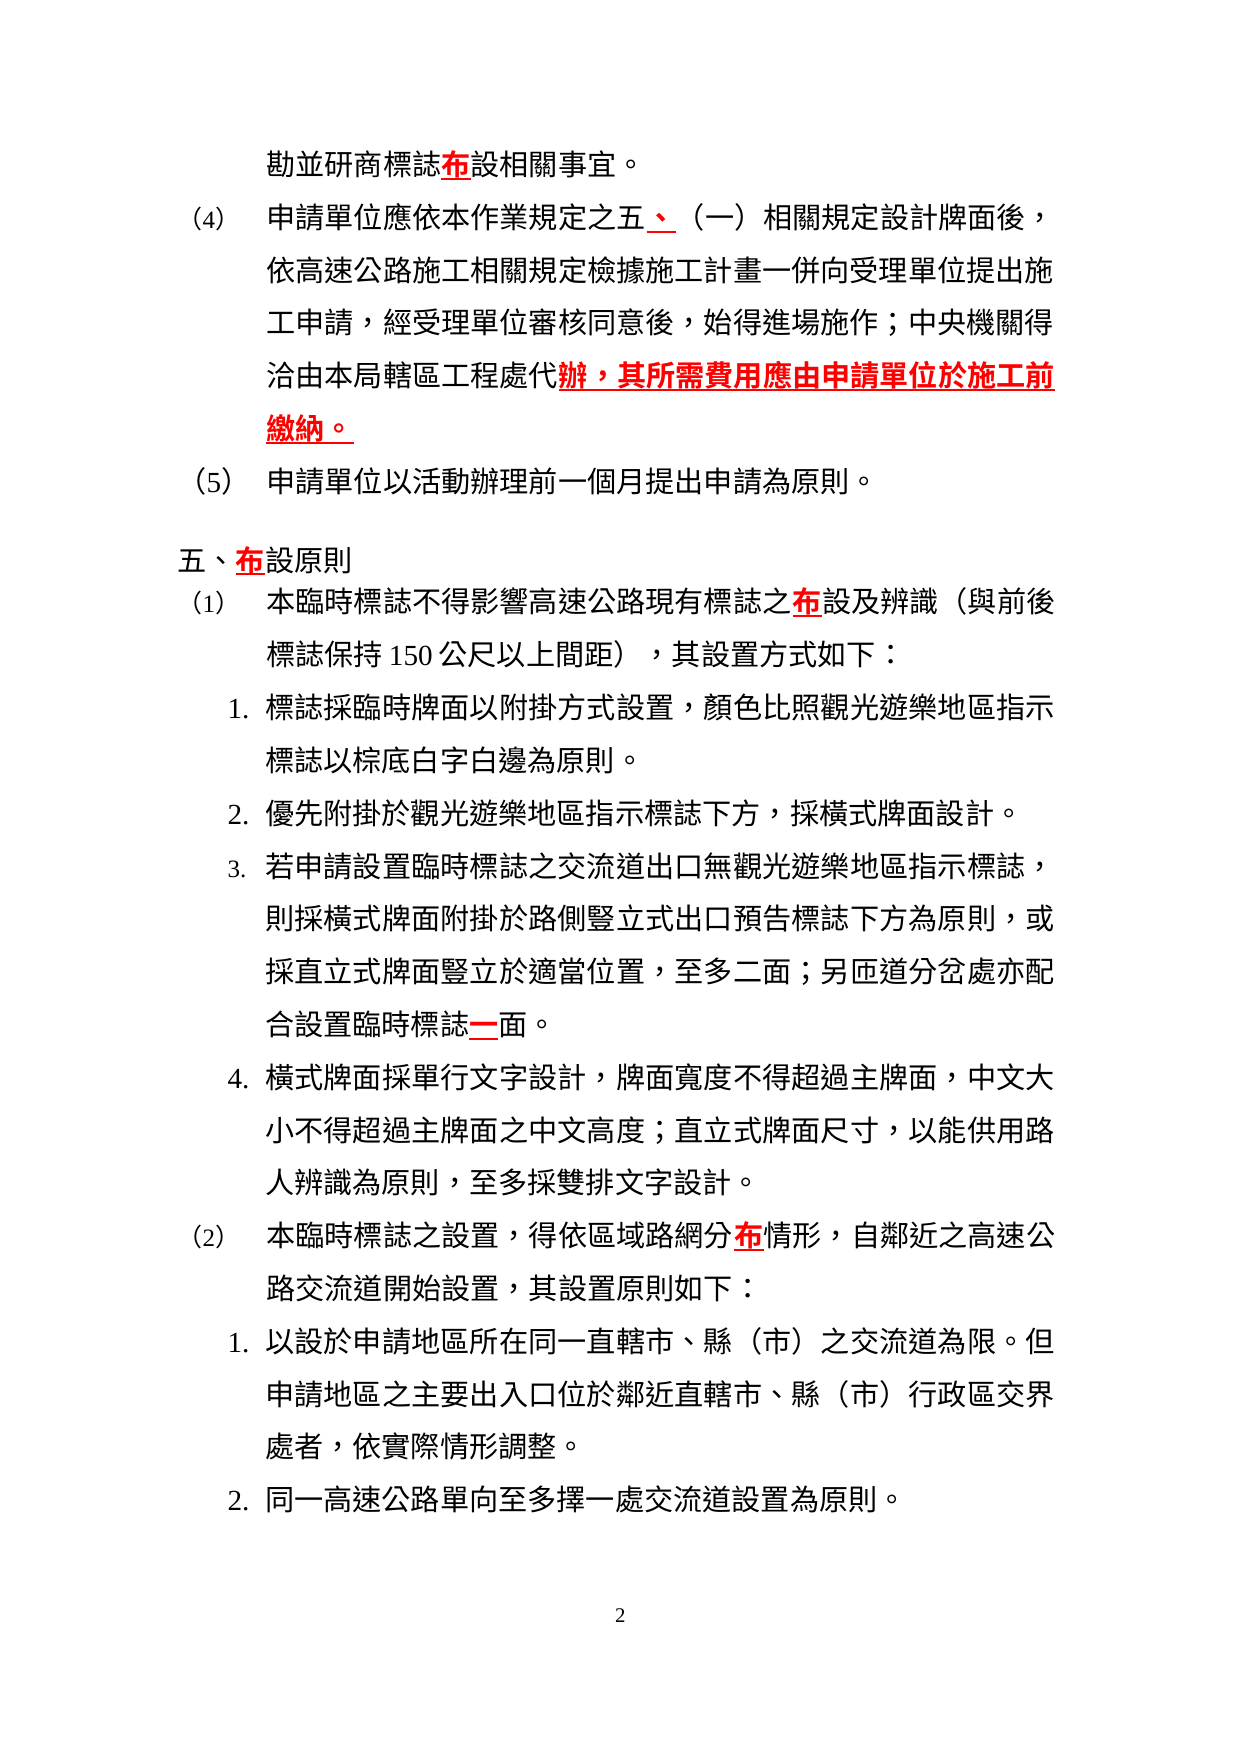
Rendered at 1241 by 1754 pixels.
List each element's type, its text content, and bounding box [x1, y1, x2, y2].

list 勘並研商標誌布設相關事宜。 [177, 142, 1056, 184]
text 五、布設原則 [177, 517, 1063, 579]
list 本臨時標誌之設置，得依區域路網分布情形，自鄰近之高速公路交流道開始設置，其設置原則如下： [177, 1213, 1056, 1308]
list 若申請設置臨時標誌之交流道出口無觀光遊樂地區指示標誌，則採橫式牌面附掛於路側豎立式出口預告標誌下方為原則，或採直立式牌面豎立於適當位置，至多二面；另匝道分岔處亦配合設置臨時標誌一面。 [227, 843, 1056, 1044]
list 本臨時標誌不得影響高速公路現有標誌之布設及辨識（與前後標誌保持150公尺以上間距），其設置方式如下： [177, 579, 1056, 674]
list 橫式牌面採單行文字設計，牌面寬度不得超過主牌面，中文大小不得超過主牌面之中文高度；直立式牌面尺寸，以能供用路人辨識為原則，至多採雙排文字設計。 [227, 1054, 1056, 1202]
list 優先附掛於觀光遊樂地區指示標誌下方，採橫式牌面設計。 [227, 790, 1056, 833]
list 以設於申請地區所在同一直轄市、縣（市）之交流道為限。但申請地區之主要出入口位於鄰近直轄市、縣（市）行政區交界處者，依實際情形調整。 [227, 1318, 1056, 1466]
list 申請單位應依本作業規定之五、（一）相關規定設計牌面後，依高速公路施工相關規定檢據施工計畫一併向受理單位提出施工申請，經受理單位審核同意後，始得進場施作；中央機關得洽由本局轄區工程處代辦，其所需費用應由申請單位於施工前繳納。 [177, 194, 1056, 448]
list 申請單位以活動辦理前一個月提出申請為原則。 [177, 458, 1056, 501]
list 標誌採臨時牌面以附掛方式設置，顏色比照觀光遊樂地區指示標誌以棕底白字白邊為原則。 [227, 685, 1056, 780]
list 同一高速公路單向至多擇一處交流道設置為原則。 [227, 1477, 1056, 1519]
